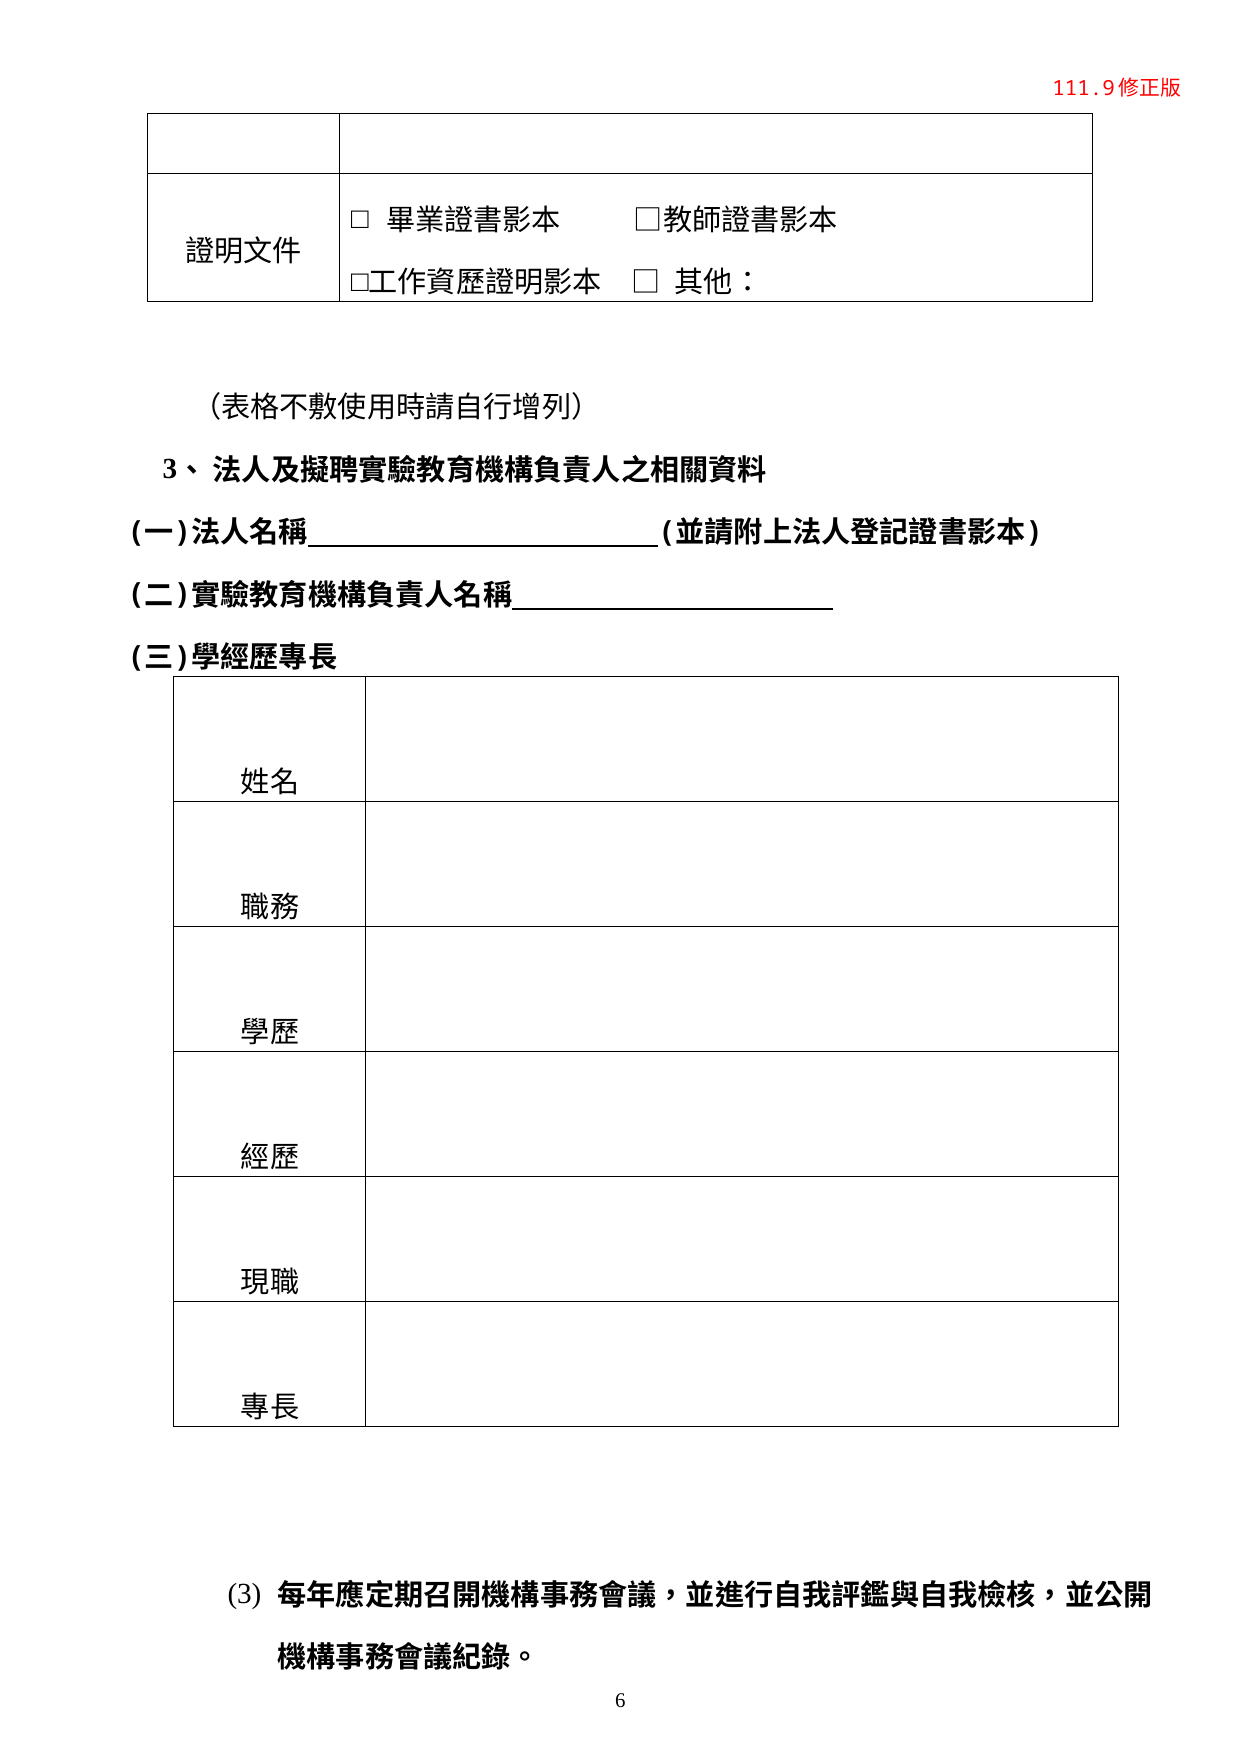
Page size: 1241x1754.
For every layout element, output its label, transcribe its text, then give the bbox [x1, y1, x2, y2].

text (三)學經歷專長 [127, 613, 1181, 676]
table_cell 學歷 [174, 927, 365, 1051]
table_cell 現職 [174, 1177, 365, 1301]
table_header [366, 677, 1118, 801]
table_cell 專長 [174, 1302, 365, 1426]
list 法人及擬聘實驗教育機構負責人之相關資料 [162, 426, 1181, 488]
table_header 姓名 [174, 677, 365, 801]
table_cell [366, 1177, 1118, 1301]
table_cell 負責教學領域 領域 [148, 114, 339, 172]
text (一)法人名稱 (並請附上法人登記證書影本) [127, 488, 1181, 551]
table_cell [366, 802, 1118, 926]
table_cell 經歷 [174, 1052, 365, 1176]
table_cell [366, 1302, 1118, 1426]
table_cell [366, 927, 1118, 1051]
list 每年應定期召開機構事務會議，並進行自我評鑑與自我檢核，並公開機構事務會議紀錄。 [227, 1551, 1181, 1676]
text （表格不敷使用時請自行增列） [192, 363, 1181, 426]
table_cell 證明文件 [148, 174, 339, 301]
table_cell 職務 [174, 802, 365, 926]
table_cell [366, 1052, 1118, 1176]
text (二)實驗教育機構負責人名稱 [127, 551, 1181, 613]
table_cell □ 畢業證書影本 □教師證書影本 □工作資歷證明影本 □ 其他： [340, 174, 1092, 301]
table_cell [340, 114, 1092, 172]
